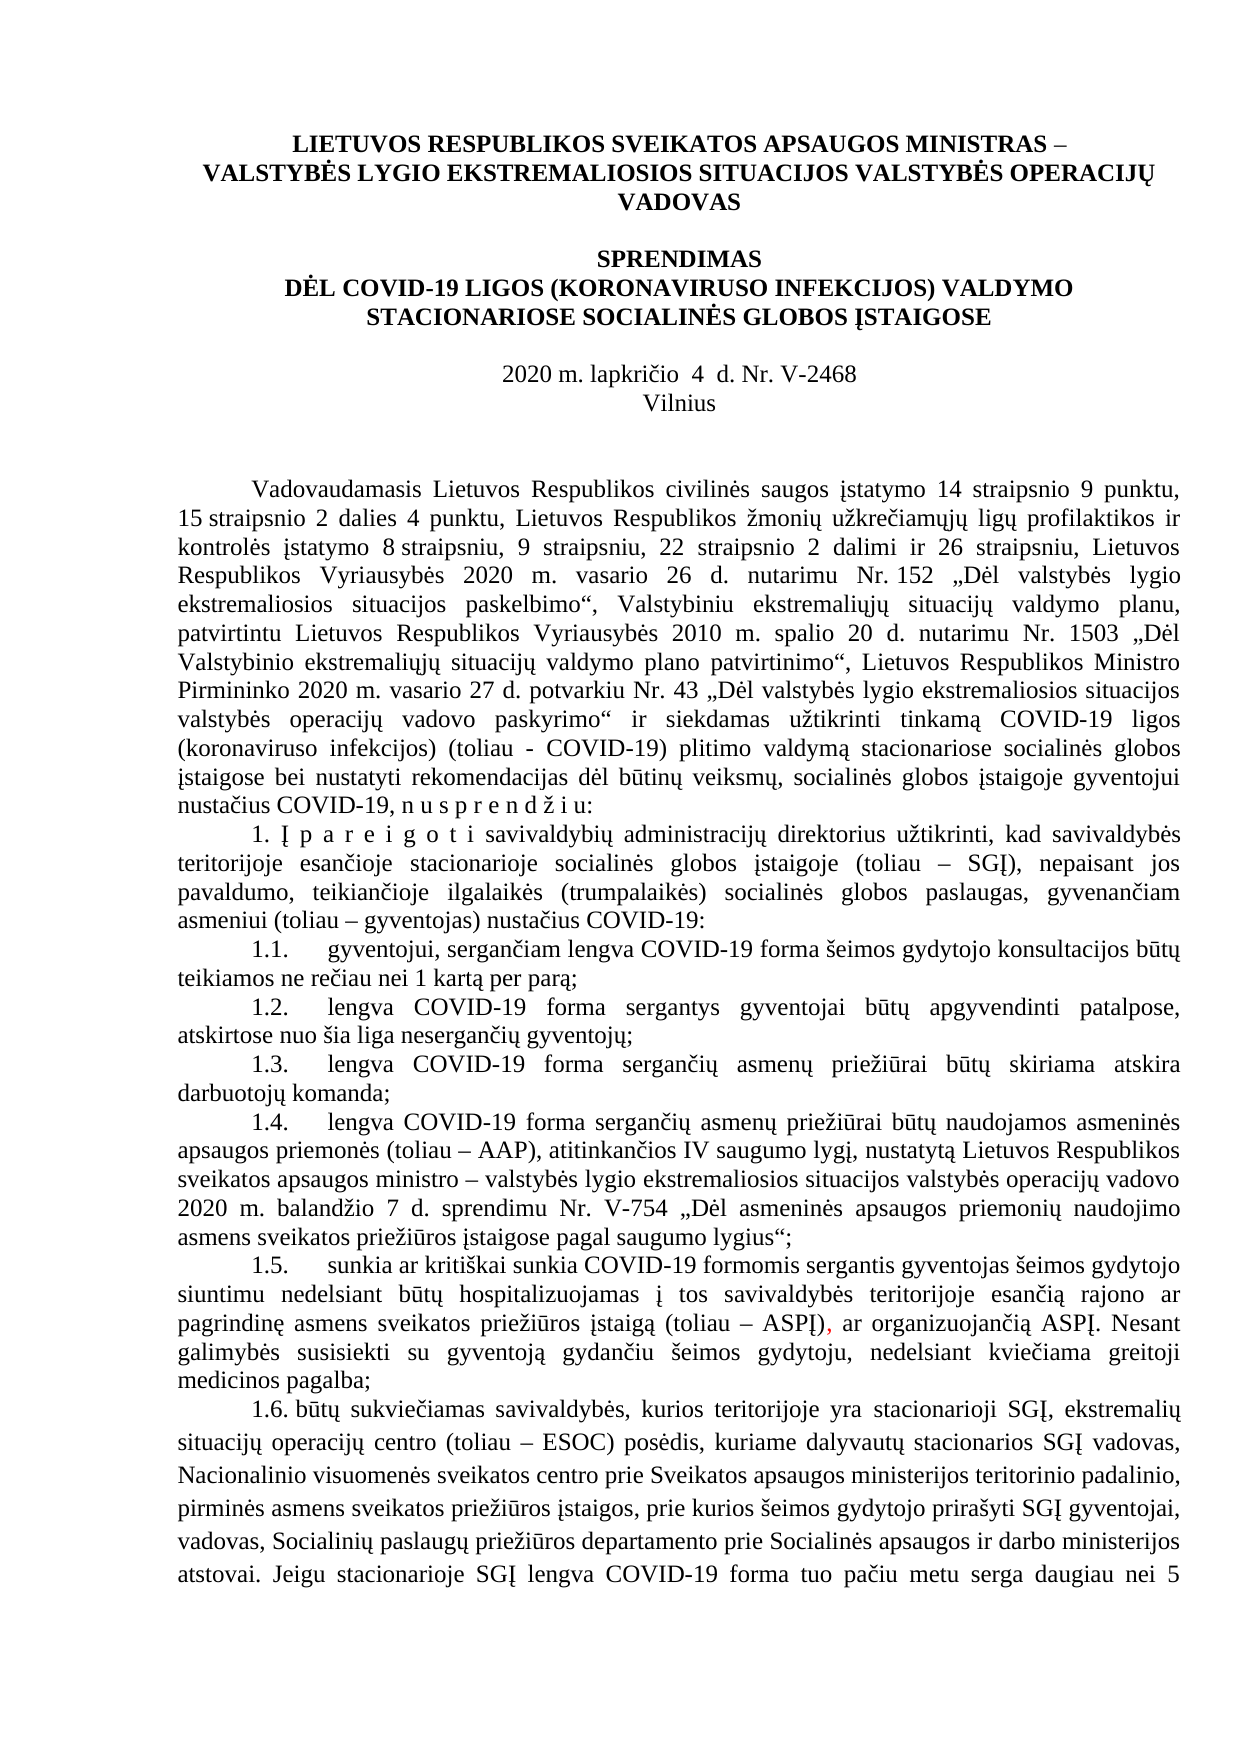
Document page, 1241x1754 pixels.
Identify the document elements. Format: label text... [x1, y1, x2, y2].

text Vilnius [177, 388, 1181, 417]
text LIETUVOS RESPUBLIKOS SVEIKATOS APSAUGOS MINISTRAS – [177, 129, 1181, 158]
text VALSTYBĖS LYGIO EKSTREMALIOSIOS SITUACIJOS VALSTYBĖS OPERACIJŲ VADOVAS [177, 158, 1181, 215]
text 2020 m. lapkričio 4 d. Nr. V-2468 [177, 359, 1181, 388]
text 1. Į p a r e i g o t i savivaldybių administracijų direktorius užtikrinti, kad savivaldybės teritorijoje esančioje stacionarioje socialinės globos įstaigoje (toliau – SGĮ), nepaisant jos pavaldumo, teikiančioje ilgalaikės (trumpalaikės) socialinės globos paslaugas, gyvenančiam asmeniui (toliau – gyventojas) nustačius COVID-19: [177, 819, 1181, 934]
text 1.5. sunkia ar kritiškai sunkia COVID-19 formomis sergantis gyventojas šeimos gydytojo siuntimu nedelsiant būtų hospitalizuojamas į tos savivaldybės teritorijoje esančią rajono ar pagrindinę asmens sveikatos priežiūros įstaigą (toliau – ASPĮ), ar organizuojančią ASPĮ. Nesant galimybės susisiekti su gyventoją gydančiu šeimos gydytoju, nedelsiant kviečiama greitoji medicinos pagalba; [177, 1250, 1181, 1394]
text 1.4. lengva COVID-19 forma sergančių asmenų priežiūrai būtų naudojamos asmeninės apsaugos priemonės (toliau – AAP), atitinkančios IV saugumo lygį, nustatytą Lietuvos Respublikos sveikatos apsaugos ministro – valstybės lygio ekstremaliosios situacijos valstybės operacijų vadovo 2020 m. balandžio 7 d. sprendimu Nr. V-754 „Dėl asmeninės apsaugos priemonių naudojimo asmens sveikatos priežiūros įstaigose pagal saugumo lygius“; [177, 1107, 1181, 1250]
text 1.6. būtų sukviečiamas savivaldybės, kurios teritorijoje yra stacionarioji SGĮ, ekstremalių situacijų operacijų centro (toliau – ESOC) posėdis, kuriame dalyvautų stacionarios SGĮ vadovas, Nacionalinio visuomenės sveikatos centro prie Sveikatos apsaugos ministerijos teritorinio padalinio, pirminės asmens sveikatos priežiūros įstaigos, prie kurios šeimos gydytojo prirašyti SGĮ gyventojai, vadovas, Socialinių paslaugų priežiūros departamento prie Socialinės apsaugos ir darbo ministerijos atstovai. Jeigu stacionarioje SGĮ lengva COVID-19 forma tuo pačiu metu serga daugiau nei 5 [177, 1394, 1181, 1588]
text 1.1. gyventojui, sergančiam lengva COVID-19 forma šeimos gydytojo konsultacijos būtų teikiamos ne rečiau nei 1 kartą per parą; [177, 934, 1181, 992]
text 1.2. lengva COVID-19 forma sergantys gyventojai būtų apgyvendinti patalpose, atskirtose nuo šia liga nesergančių gyventojų; [177, 992, 1181, 1049]
text Vadovaudamasis Lietuvos Respublikos civilinės saugos įstatymo 14 straipsnio 9 punktu, 15 straipsnio 2 dalies 4 punktu, Lietuvos Respublikos žmonių užkrečiamųjų ligų profilaktikos ir kontrolės įstatymo 8 straipsniu, 9 straipsniu, 22 straipsnio 2 dalimi ir 26 straipsniu, Lietuvos Respublikos Vyriausybės 2020 m. vasario 26 d. nutarimu Nr. 152 „Dėl valstybės lygio ekstremaliosios situacijos paskelbimo“, Valstybiniu ekstremaliųjų situacijų valdymo planu, patvirtintu Lietuvos Respublikos Vyriausybės 2010 m. spalio 20 d. nutarimu Nr. 1503 „Dėl Valstybinio ekstremaliųjų situacijų valdymo plano patvirtinimo“, Lietuvos Respublikos Ministro Pirmininko 2020 m. vasario 27 d. potvarkiu Nr. 43 „Dėl valstybės lygio ekstremaliosios situacijos valstybės operacijų vadovo paskyrimo“ ir siekdamas užtikrinti tinkamą COVID-19 ligos (koronaviruso infekcijos) (toliau - COVID-19) plitimo valdymą stacionariose socialinės globos įstaigose bei nustatyti rekomendacijas dėl būtinų veiksmų, socialinės globos įstaigoje gyventojui nustačius COVID-19, n u s p r e n d ž i u: [177, 474, 1181, 819]
text SPRENDIMAS [177, 244, 1181, 273]
text 1.3. lengva COVID-19 forma sergančių asmenų priežiūrai būtų skiriama atskira darbuotojų komanda; [177, 1049, 1181, 1107]
text DĖL COVID-19 ligos (koronaviruso infekcijos) valdymO stacionariose socialinės globos įstaigose [177, 273, 1181, 330]
